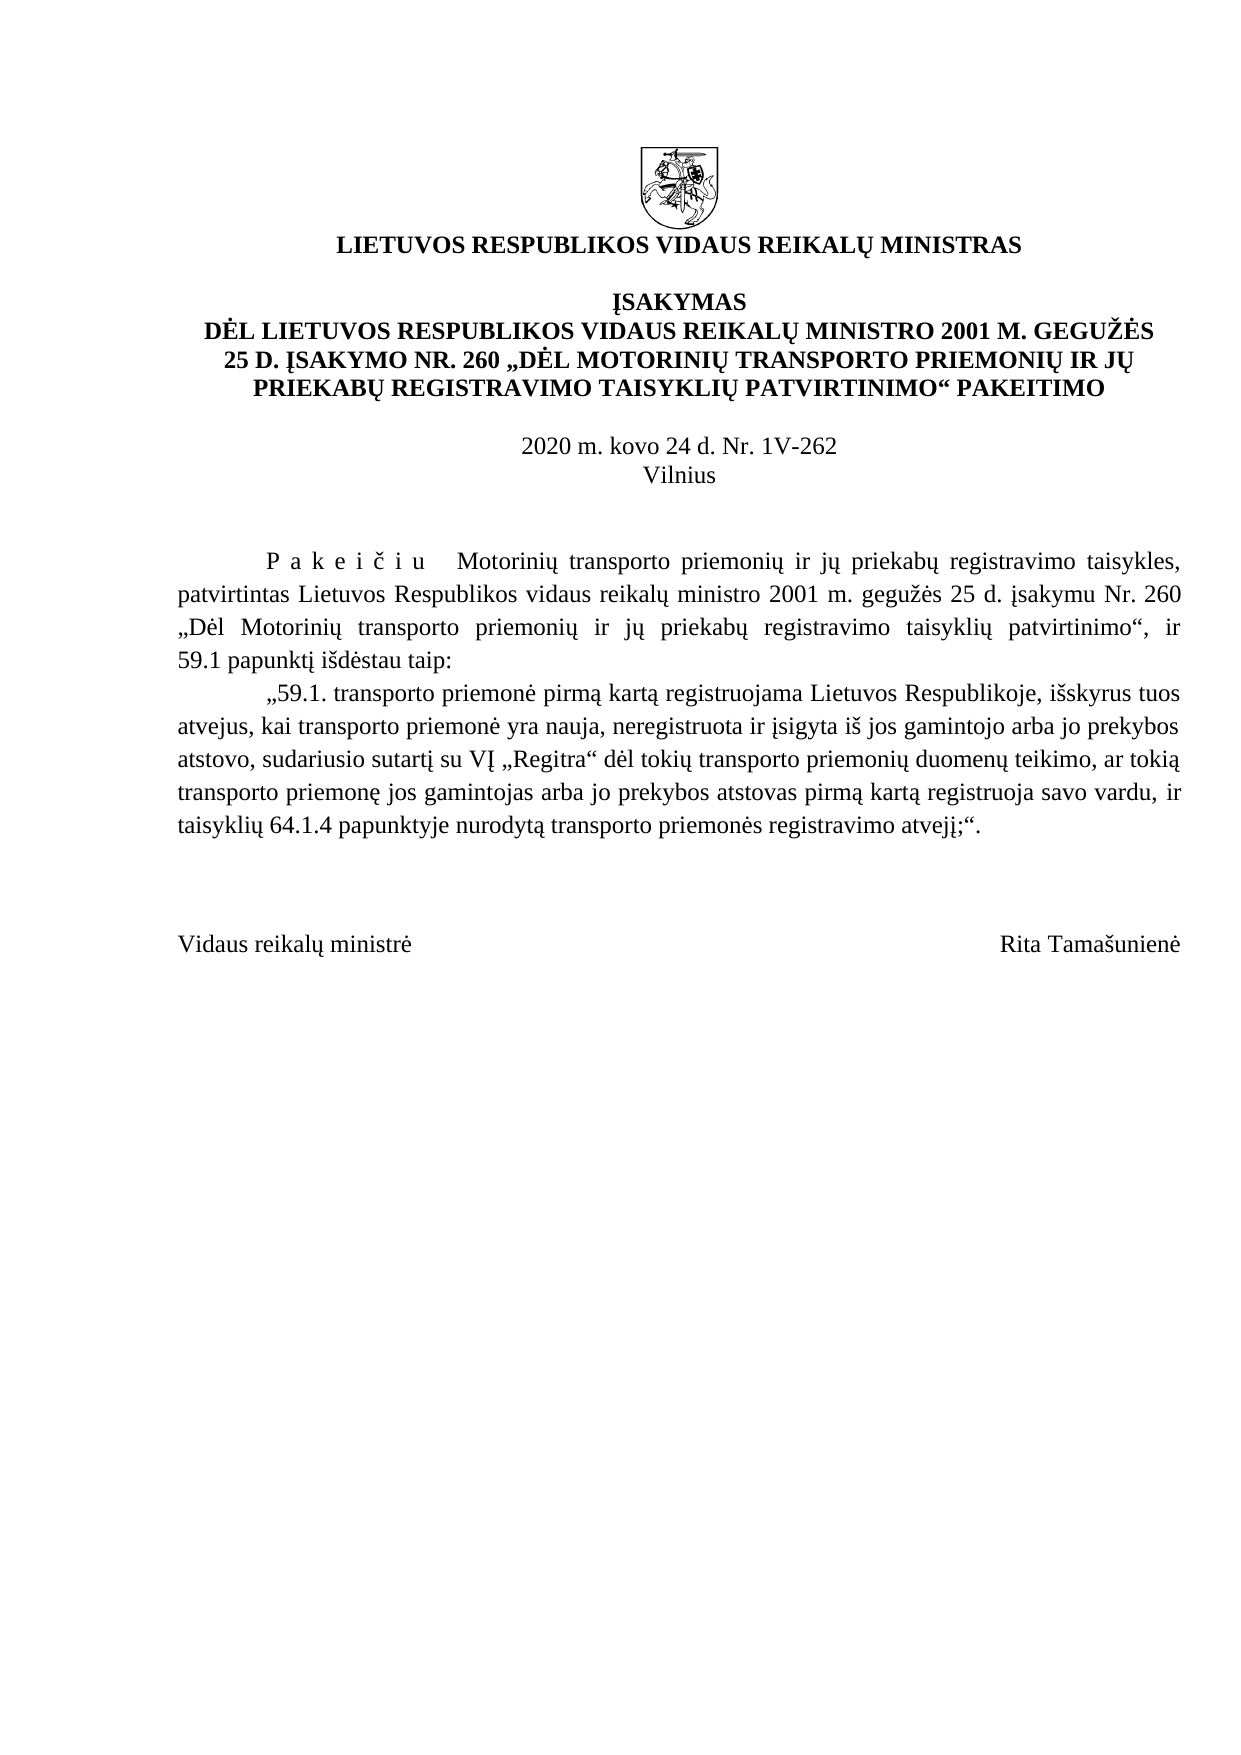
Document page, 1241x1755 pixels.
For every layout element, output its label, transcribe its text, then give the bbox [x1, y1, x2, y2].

text LIETUVOS RESPUBLIKOS VIDAUS REIKALŲ MINISTRAS [177, 230, 1181, 258]
text ĮSAKYMAS [177, 287, 1181, 316]
text Pakeičiu Motorinių transporto priemonių ir jų priekabų registravimo taisykles, patvirtintas Lietuvos Respublikos vidaus reikalų ministro 2001 m. gegužės 25 d. įsakymu Nr. 260 „Dėl Motorinių transporto priemonių ir jų priekabų registravimo taisyklių patvirtinimo“, ir 59.1 papunktį išdėstau taip: [177, 546, 1181, 674]
text Vilnius [177, 460, 1181, 488]
text 2020 m. kovo 24 d. Nr. 1V-262 [177, 431, 1181, 460]
text „59.1. transporto priemonė pirmą kartą registruojama Lietuvos Respublikoje, išskyrus tuos atvejus, kai transporto priemonė yra nauja, neregistruota ir įsigyta iš jos gamintojo arba jo prekybos atstovo, sudariusio sutartį su VĮ „Regitra“ dėl tokių transporto priemonių duomenų teikimo, ar tokią transporto priemonę jos gamintojas arba jo prekybos atstovas pirmą kartą registruoja savo vardu, ir taisyklių 64.1.4 papunktyje nurodytą transporto priemonės registravimo atvejį;“. [177, 678, 1181, 839]
text DĖL LIETUVOS RESPUBLIKOS VIDAUS REIKALŲ MINISTRO 2001 M. GEGUŽĖS 25 D. ĮSAKYMO nR. 260 „DĖL MOTORINIŲ TRANSPORTO PRIEMONIŲ IR JŲ PRIEKABŲ REGISTRAVIMO TAISYKLIŲ PATVIRTINIMO“ PAKEITIMO [177, 316, 1181, 402]
text Vidaus reikalų ministrė Rita Tamašunienė [177, 929, 1181, 958]
